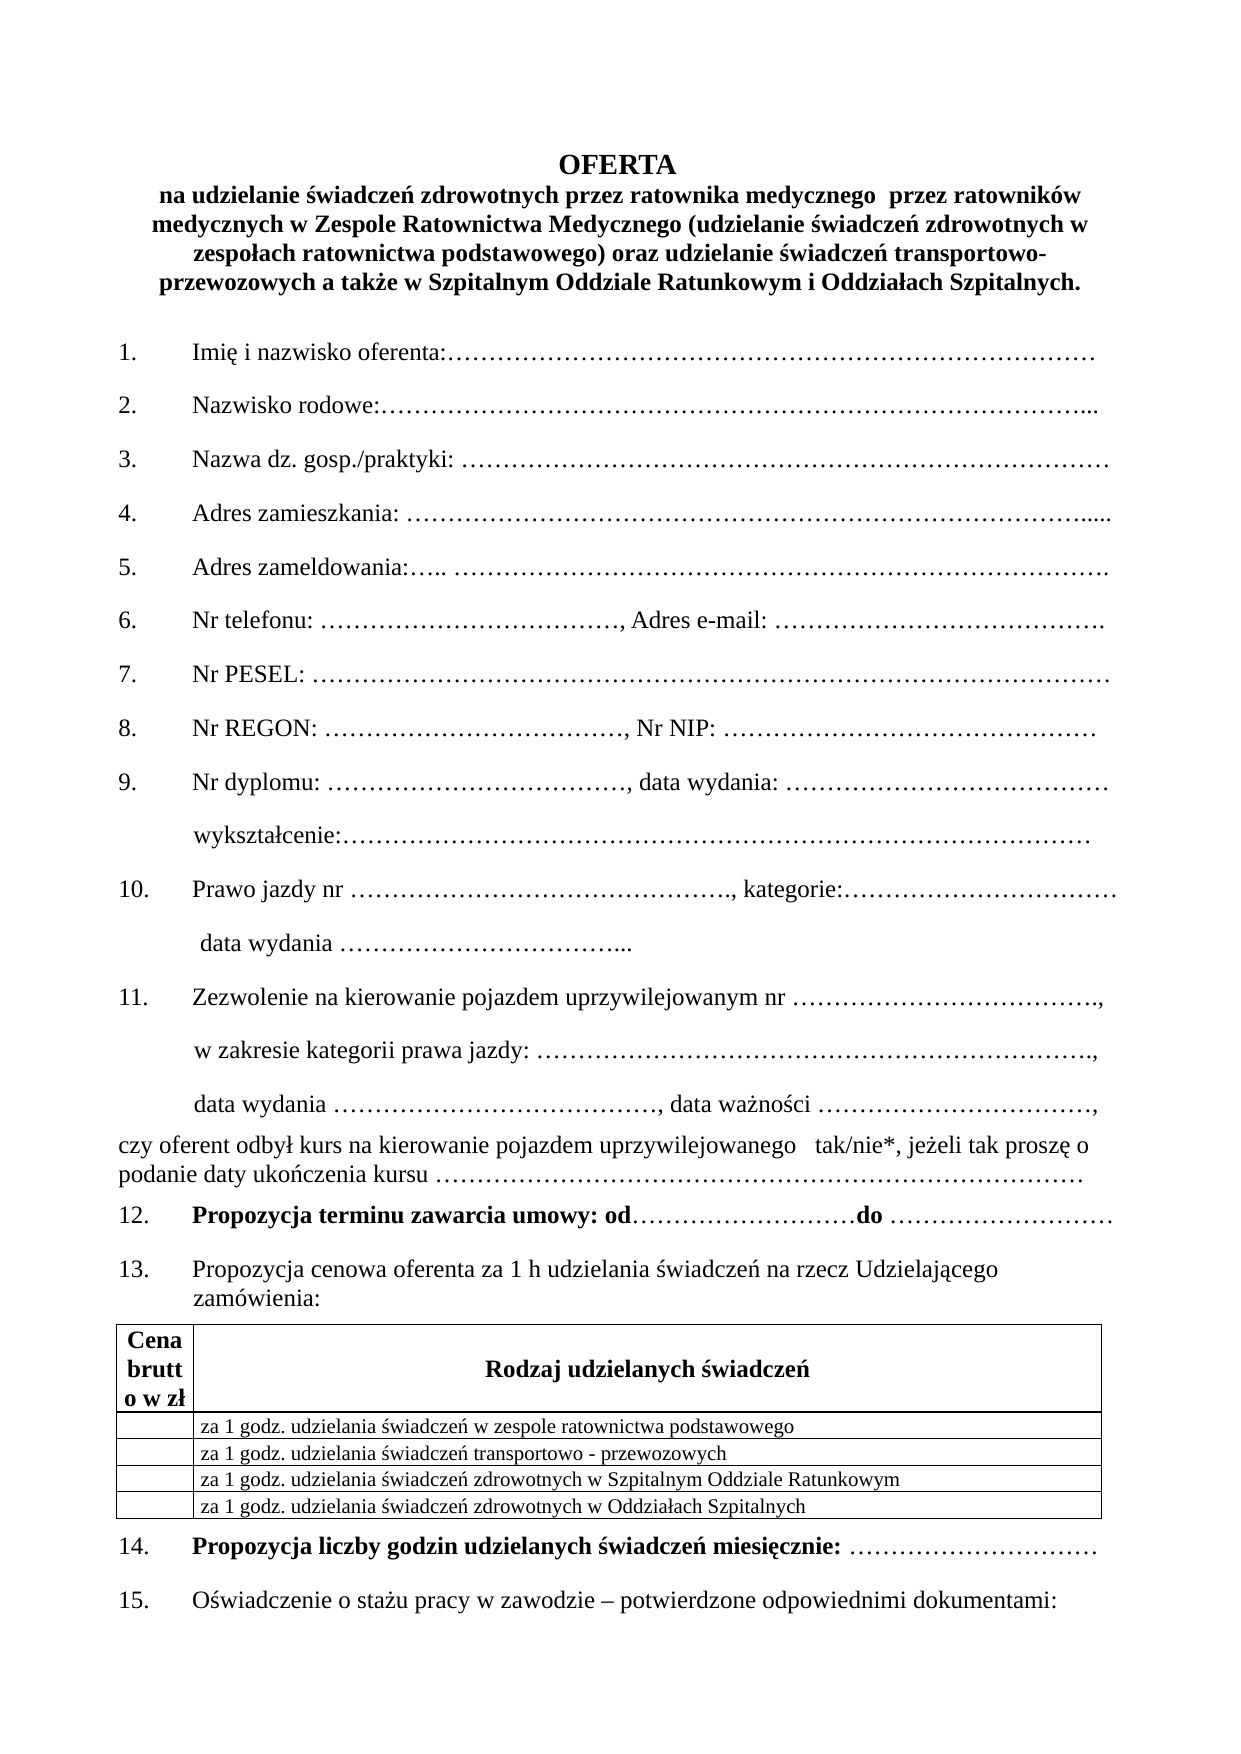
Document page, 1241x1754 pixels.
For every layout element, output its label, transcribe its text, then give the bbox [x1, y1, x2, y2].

text w zakresie kategorii prawa jazdy: …………………………………………………………., [162, 1035, 1122, 1064]
text wykształcenie:……………………………………………………………………………… [118, 820, 1122, 849]
text OFERTA [118, 147, 1122, 180]
table_cell za 1 godz. udzielania świadczeń transportowo - przewozowych [194, 1439, 1101, 1464]
table_cell [117, 1413, 193, 1438]
list Nr dyplomu: ………………………………, data wydania: ………………………………… [118, 767, 1122, 795]
table_cell [117, 1439, 193, 1464]
list Propozycja cenowa oferenta za 1 h udzielania świadczeń na rzecz Udzielającego zamówienia: [118, 1254, 1122, 1312]
text na udzielanie świadczeń zdrowotnych przez ratownika medycznego przez ratowników medycznych w Zespole Ratownictwa Medycznego (udzielanie świadczeń zdrowotnych w zespołach ratownictwa podstawowego) oraz udzielanie świadczeń transportowo-przewozowych a także w Szpitalnym Oddziale Ratunkowym i Oddziałach Szpitalnych. [118, 180, 1122, 295]
list Nazwa dz. gosp./praktyki: …………………………………………………………………… [118, 444, 1122, 473]
text data wydania ……………………………... [133, 928, 1122, 957]
list Nr PESEL: …………………………………………………………………………………… [118, 659, 1122, 688]
list Imię i nazwisko oferenta:…………………………………………………………………… [118, 337, 1122, 365]
list Nr telefonu: ………………………………, Adres e-mail: …………………………………. [118, 605, 1122, 634]
table_header Rodzaj udzielanych świadczeń [194, 1325, 1101, 1411]
list Prawo jazdy nr ………………………………………., kategorie:…………………………… [118, 874, 1122, 903]
list Nazwisko rodowe:…………………………………………………………………………... [118, 390, 1122, 419]
table_cell [117, 1466, 193, 1491]
list Propozycja liczby godzin udzielanych świadczeń miesięcznie: ………………………… [118, 1531, 1122, 1560]
table_cell za 1 godz. udzielania świadczeń zdrowotnych w Oddziałach Szpitalnych [194, 1492, 1101, 1518]
table_cell [117, 1492, 193, 1518]
list Adres zamieszkania: ………………………………………………………………………..... [118, 498, 1122, 527]
table_header Cena brutto w zł [117, 1325, 193, 1411]
table_cell za 1 godz. udzielania świadczeń zdrowotnych w Szpitalnym Oddziale Ratunkowym [194, 1466, 1101, 1491]
list Propozycja terminu zawarcia umowy: od………………………do ……………………… [118, 1200, 1122, 1229]
list Oświadczenie o stażu pracy w zawodzie – potwierdzone odpowiednimi dokumentami: [118, 1585, 1122, 1614]
table_cell za 1 godz. udzielania świadczeń w zespole ratownictwa podstawowego [194, 1413, 1101, 1438]
text czy oferent odbył kurs na kierowanie pojazdem uprzywilejowanego tak/nie*, jeżeli tak proszę o podanie daty ukończenia kursu …………………………………………………………………… [118, 1130, 1122, 1188]
text data wydania …………………………………, data ważności ……………………………, [162, 1089, 1122, 1118]
list Nr REGON: ………………………………, Nr NIP: ……………………………………… [118, 713, 1122, 742]
list Adres zameldowania:….. ……………………………………………………………………. [118, 552, 1122, 580]
list Zezwolenie na kierowanie pojazdem uprzywilejowanym nr ………………………………., [118, 982, 1122, 1010]
